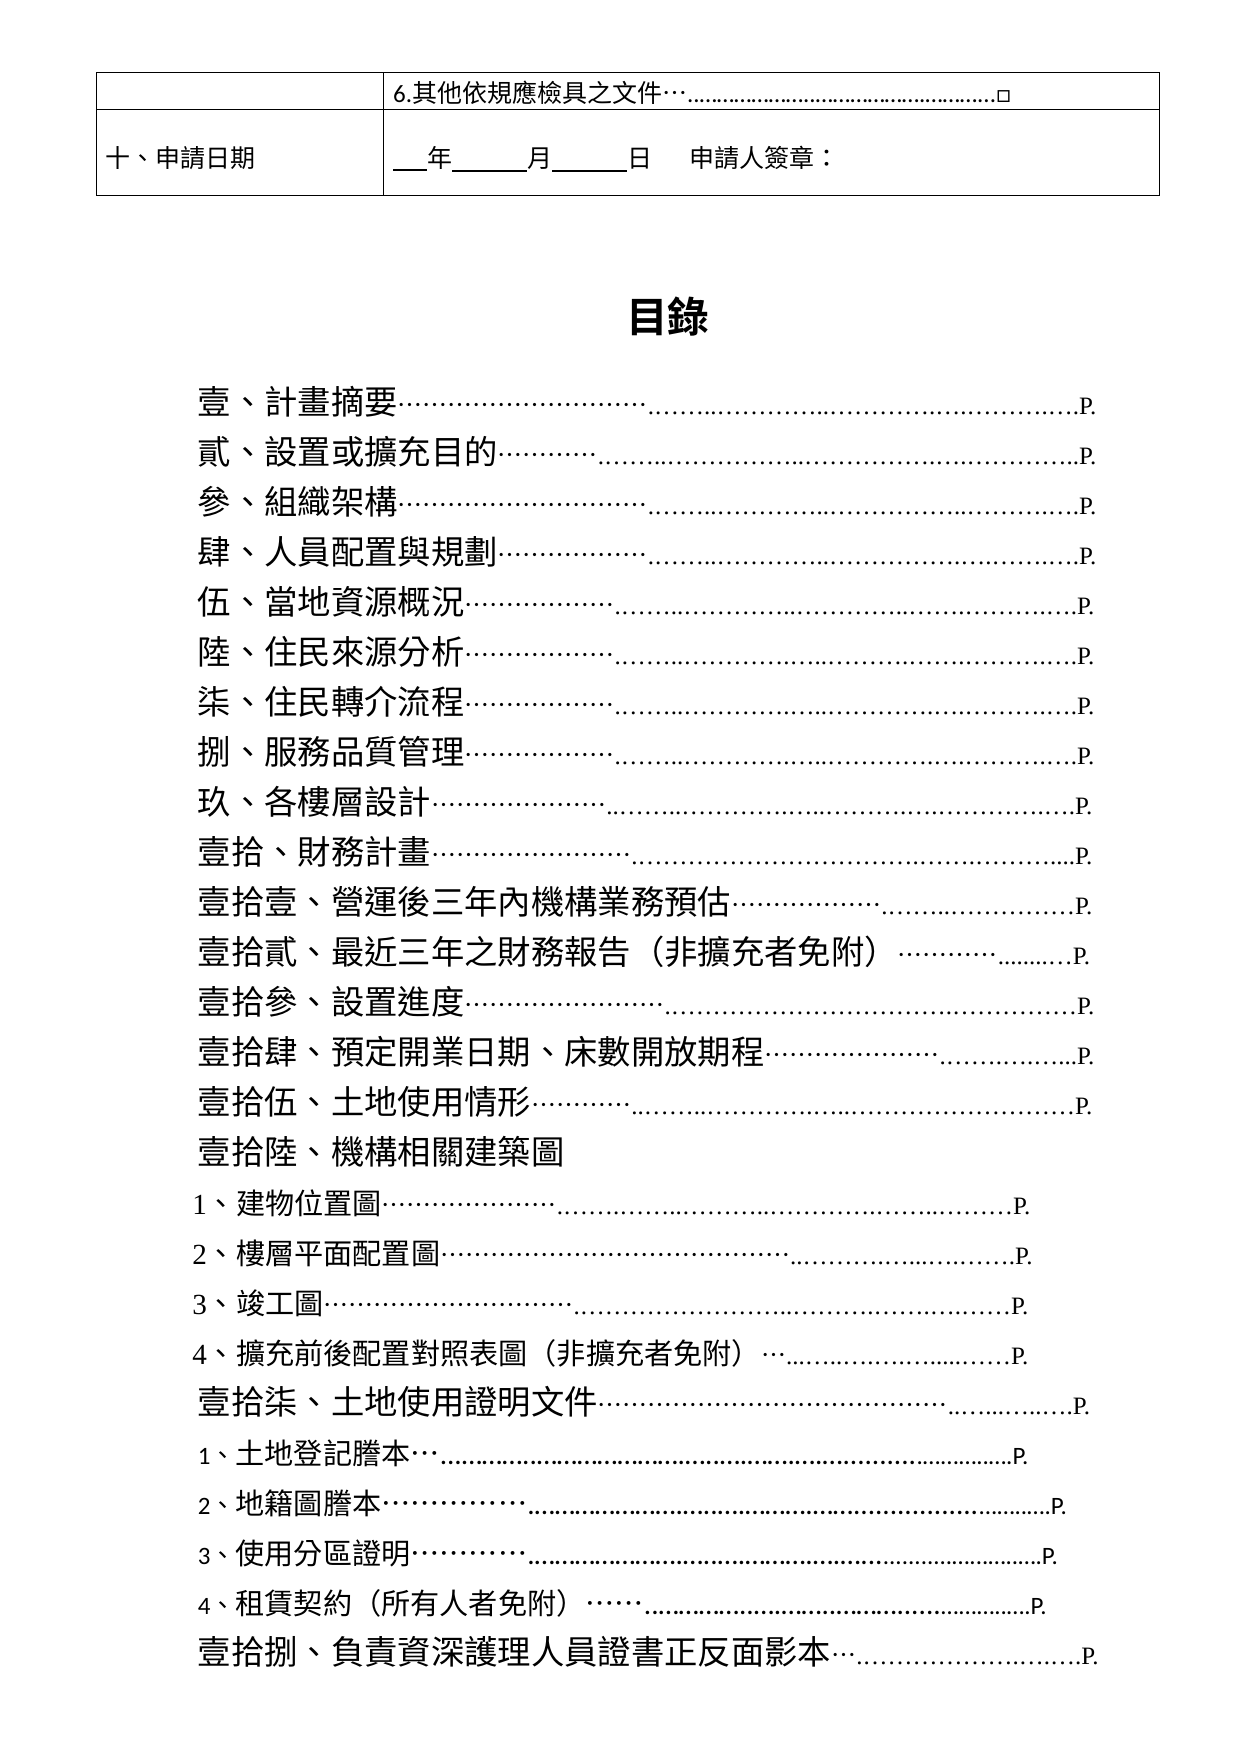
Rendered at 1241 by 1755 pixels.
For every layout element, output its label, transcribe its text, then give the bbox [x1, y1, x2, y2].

list 當地資源概況……………….……..…………..…………..…….……….….P. [198, 574, 1137, 624]
list 土地使用證明文件……………………………………..…...…..….P. [198, 1374, 1137, 1424]
list 使用分區證明………….………………….…..….……….….…..............…...…..….P. [198, 1524, 1137, 1574]
text 目錄 [198, 284, 1137, 344]
list 設置進度…………………….…………………………….……………P. [198, 974, 1137, 1024]
list 預定開業日期、床數開放期程………………….…….….…...P. [198, 1024, 1137, 1074]
table_cell 【請確認是否備齊並依序檢附】 1.計畫摘要………………………….……..…………………..………...□ 2.設置或擴充計畫書………..……….……..…..…………………..…...□ 3.機構相關建築圖 建物位置圖….……………………….………..……………….....□ 樓層平面配置圖………..……………………..……………….....□ 竣工圖...…..…………….…………….………………….…….....□ 擴充前後配置對照表圖（非擴充者免附）…...……….…….....□ 4.土地使用證明文件 土地登記謄本…...………..………………….…..…………….....□ 地籍圖謄本…………….………………….…..……………….....□ 使用分區證明………….………………….…..……………….....□ 租賃契約（所有人者免附）……..…………..……………….....□ 5.負責資深護理人員證書正反面影本 ………..…………….………...□ 6.其他依規應檢具之文件…..………………..……………….………...□ [384, 73, 1159, 109]
list 負責資深護理人員證書正反面影本….……………….….….P. [198, 1624, 1137, 1674]
list 計畫摘要………………………….……..…………..………….….……….….P. [198, 374, 1137, 424]
list 營運後三年內機構業務預估……………….……..……………P. [198, 874, 1137, 924]
list 住民來源分析……………….……..………….…..……….…….……….….P. [198, 624, 1137, 674]
list 人員配置與規劃……………….……..…………..…………….….…….….P. [198, 524, 1137, 574]
list 竣工圖………………………….……………………..……….…….….……P. [192, 1274, 1137, 1324]
list 各樓層設計…………………..……..………….…..……….….………….….P. [198, 774, 1137, 824]
list 最近三年之財務報告（非擴充者免附）…………........…P. [198, 924, 1137, 974]
list 住民轉介流程……………….……..………….…..………….….……….….P. [198, 674, 1137, 724]
list 地籍圖謄本…………….………………….…..….……….……....................…..….P. [198, 1474, 1137, 1524]
table_cell 十、檢附文件 （一式20份） [97, 73, 383, 109]
list 樓層平面配置圖……………………………………..……….…...….…….P. [192, 1224, 1137, 1274]
table_cell 年 月 日 申請人簽章： [384, 110, 1159, 195]
list 機構相關建築圖 [198, 1124, 1137, 1174]
list 設置或擴充目的………….……..……………..…………….….…………..P. [198, 424, 1137, 474]
list 土地使用情形…………..……..………….…..………………………P. [198, 1074, 1137, 1124]
list 租賃契約（所有人者免附）……..…………..….……..………......…...…..….P. [198, 1574, 1137, 1624]
list 土地登記謄本…...………..………………….…..….…….….…...........…...…..….P. [198, 1424, 1137, 1474]
list 擴充前後配置對照表圖（非擴充者免附）…...…..….….….....……P. [192, 1324, 1137, 1374]
table_cell 十、申請日期 [97, 110, 383, 195]
list 服務品質管理……………….……..………….…..………….….……….….P. [198, 724, 1137, 774]
list 建物位置圖………………….…….……..………..………….……..………P. [192, 1174, 1137, 1224]
list 組織架構………………………….……..…………..……………..……….….P. [198, 474, 1137, 524]
list 財務計畫…………………….…………………………….…….………....P. [198, 824, 1137, 874]
